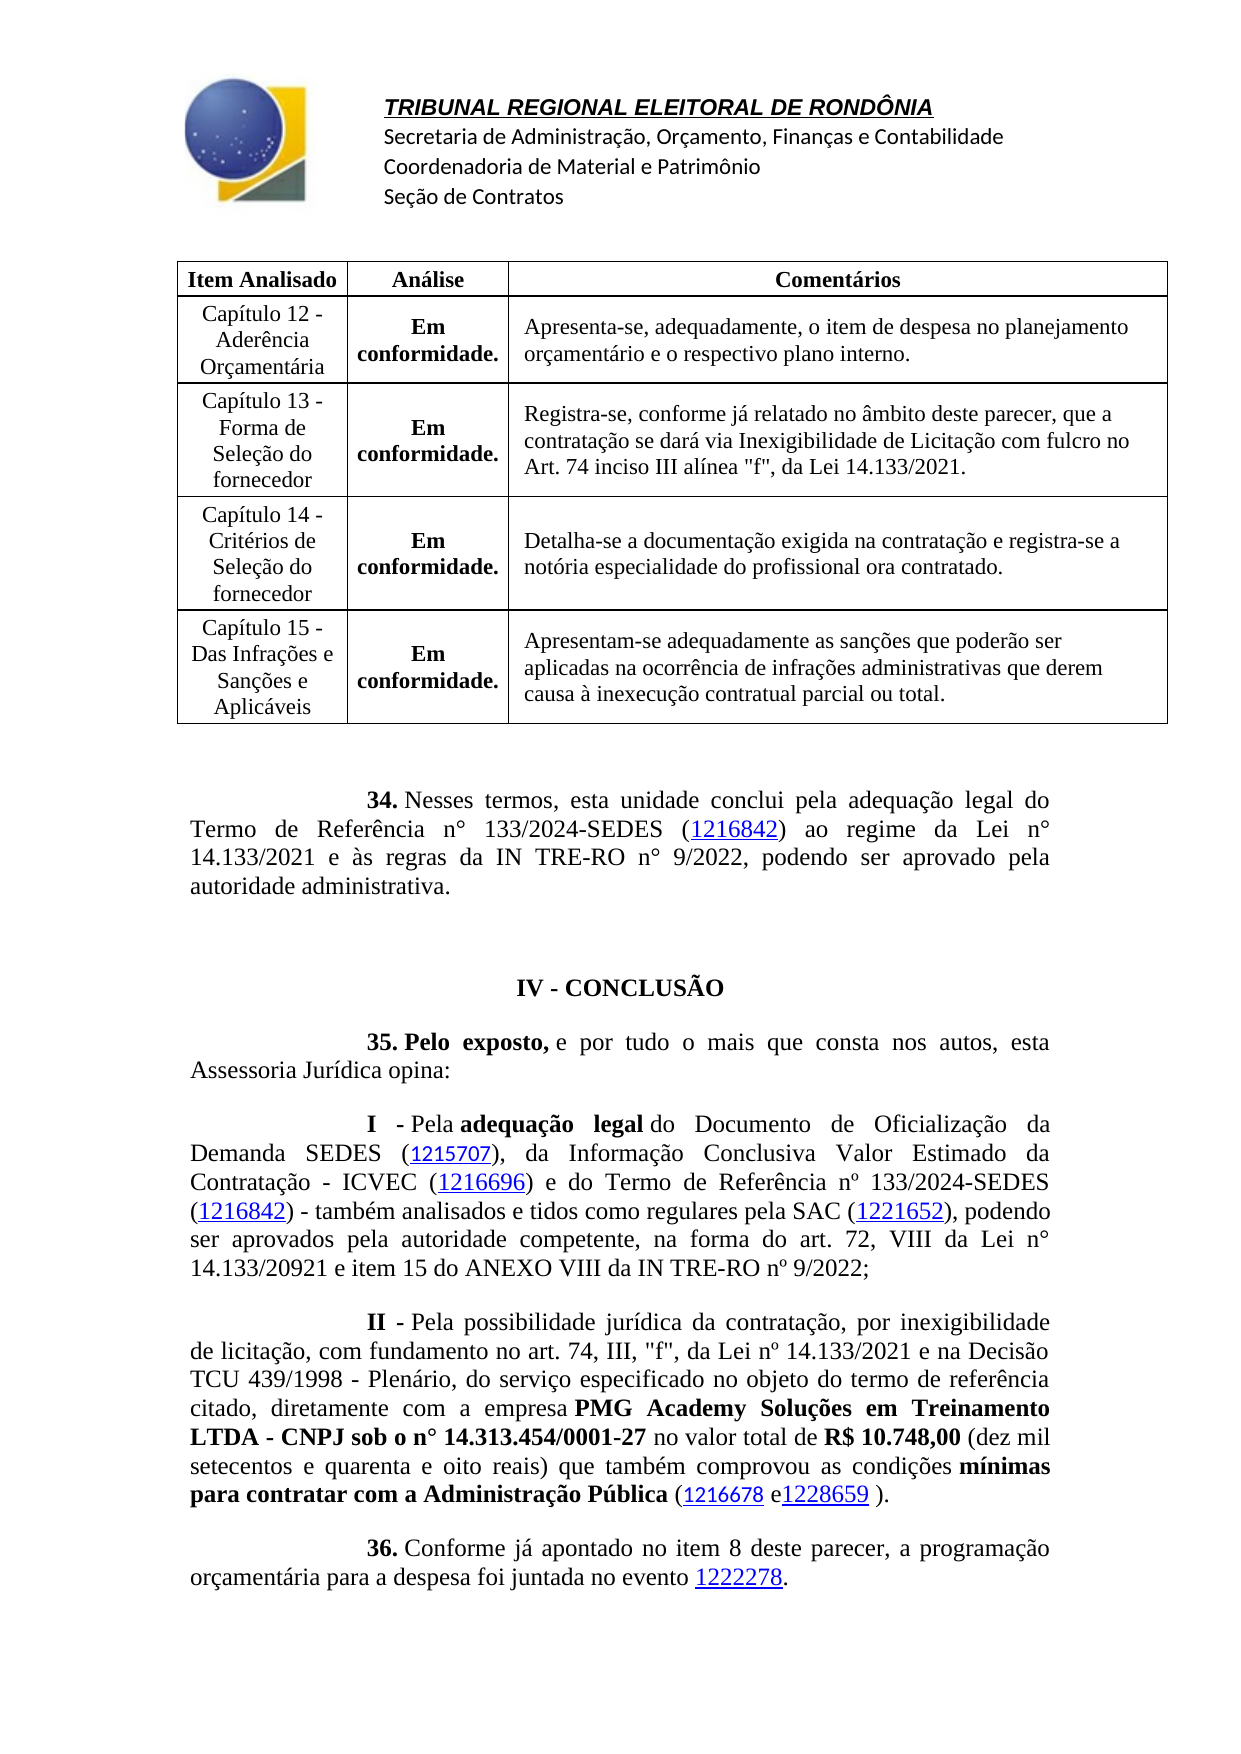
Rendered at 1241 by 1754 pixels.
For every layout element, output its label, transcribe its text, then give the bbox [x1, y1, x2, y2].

table_header Análise [348, 262, 508, 295]
table_cell Apresenta-se, adequadamente, o item de despesa no planejamento orçamentário e o respectivo plano interno. [509, 297, 1167, 382]
table_cell Capítulo 13 - Forma de Seleção do fornecedor [178, 384, 347, 496]
table_cell Registra-se, conforme já relatado no âmbito deste parecer, que a contratação se dará via Inexigibilidade de Licitação com fulcro no Art. 74 inciso III alínea "f", da Lei 14.133/2021. [509, 384, 1167, 496]
table_cell Apresentam-se adequadamente as sanções que poderão ser aplicadas na ocorrência de infrações administrativas que derem causa à inexecução contratual parcial ou total. [509, 611, 1167, 723]
text II - Pela possibilidade jurídica da contratação, por inexigibilidade de licitação, com fundamento no art. 74, III, "f", da Lei nº 14.133/2021 e na Decisão TCU 439/1998 - Plenário, do serviço especificado no objeto do termo de referência citado, diretamente com a empresa PMG Academy Soluções em Treinamento LTDA - CNPJ sob o n° 14.313.454/0001-27 no valor total de R$ 10.748,00 (dez mil setecentos e quarenta e oito reais) que também comprovou as condições mínimas para contratar com a Administração Pública (1216678 e1228659 ). [190, 1307, 1051, 1508]
table_header Comentários [509, 262, 1167, 295]
table_cell Em conformidade. [348, 497, 508, 609]
table_cell Capítulo 15 - Das Infrações e Sanções e Aplicáveis [178, 611, 347, 723]
table_cell Detalha-se a documentação exigida na contratação e registra-se a notória especialidade do profissional ora contratado. [509, 497, 1167, 609]
table_cell Capítulo 14 - Critérios de Seleção do fornecedor [178, 497, 347, 609]
table_header Item Analisado [178, 262, 347, 295]
table_cell Em conformidade. [348, 611, 508, 723]
text 36. Conforme já apontado no item 8 deste parecer, a programação orçamentária para a despesa foi juntada no evento 1222278. [190, 1533, 1051, 1591]
table_cell Em conformidade. [348, 297, 508, 382]
text I - Pela adequação legal do Documento de Oficialização da Demanda SEDES (1215707), da Informação Conclusiva Valor Estimado da Contratação - ICVEC (1216696) e do Termo de Referência nº 133/2024-SEDES (1216842) - também analisados e tidos como regulares pela SAC (1221652), podendo ser aprovados pela autoridade competente, na forma do art. 72, VIII da Lei n° 14.133/20921 e item 15 do ANEXO VIII da IN TRE-RO nº 9/2022; [190, 1109, 1051, 1282]
text IV - CONCLUSÃO [190, 973, 1051, 1002]
text 34. Nesses termos, esta unidade conclui pela adequação legal do Termo de Referência n° 133/2024-SEDES (1216842) ao regime da Lei n° 14.133/2021 e às regras da IN TRE-RO n° 9/2022, podendo ser aprovado pela autoridade administrativa. [190, 785, 1051, 900]
table_cell Capítulo 12 - Aderência Orçamentária [178, 297, 347, 382]
table_cell Em conformidade. [348, 384, 508, 496]
text 35. Pelo exposto, e por tudo o mais que consta nos autos, esta Assessoria Jurídica opina: [190, 1027, 1051, 1084]
